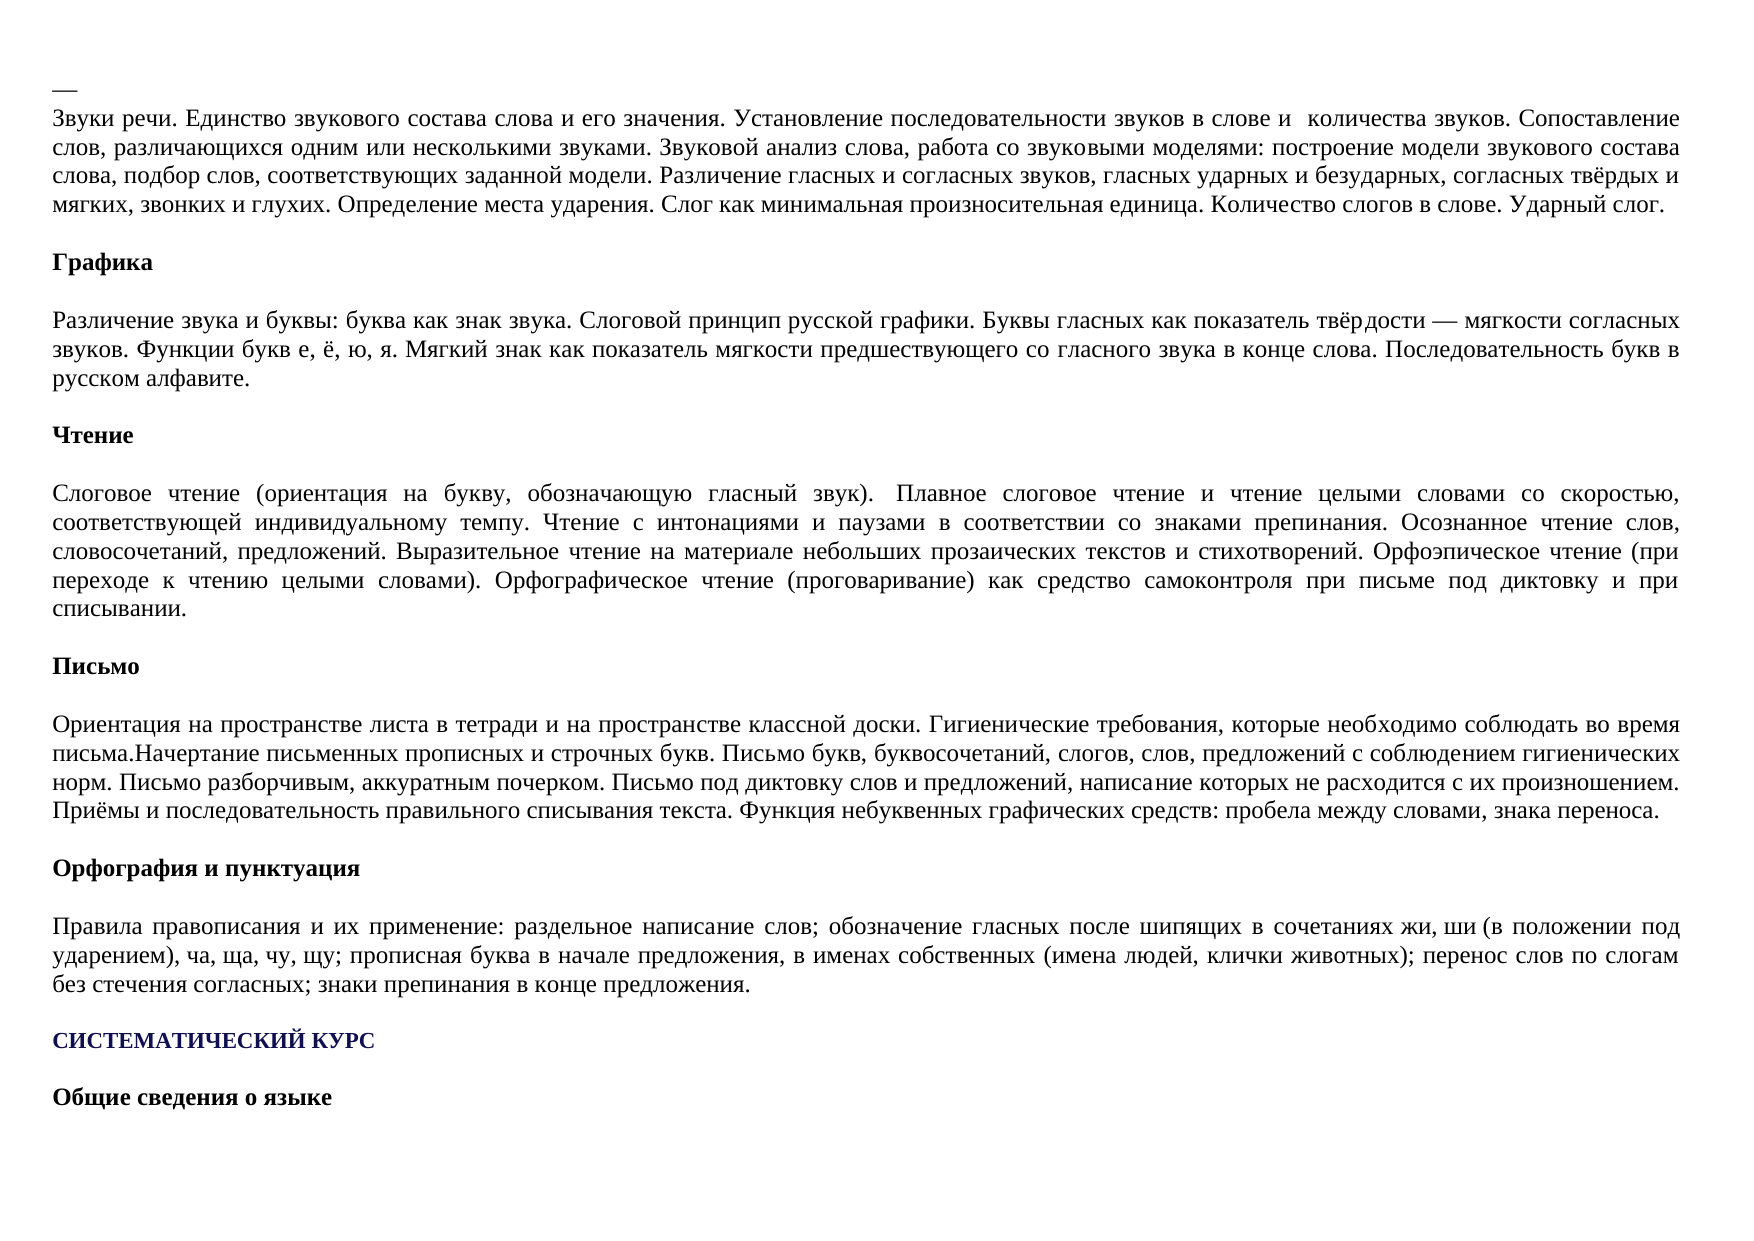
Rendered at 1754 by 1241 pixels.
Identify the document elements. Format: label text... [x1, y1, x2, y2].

text Правила правописания и их применение: раздельное написа­ние слов; обозначение гласных после шипящих в сочетаниях жи, ши (в положении под ударением), ча, ща, чу, щу; пропис­ная буква в начале предложения, в именах собственных (имена людей, клички животных); перенос слов по слогам без стечения согласных; знаки препинания в конце предложения. [52, 911, 1680, 998]
text Орфография и пунктуация [52, 853, 1680, 882]
text Различение звука и буквы: буква как знак звука. Слоговой принцип русской графики. Буквы гласных как показатель твёр­дости — мягкости согласных звуков. Функции букв е, ё, ю, я. Мягкий знак как показатель мягкости предшествующего со­ гласного звука в конце слова. Последовательность букв в русском алфавите. [52, 305, 1680, 391]
text Чтение [52, 421, 1680, 449]
text Ориентация на пространстве листа в тетради и на простран­стве классной доски. Гигиенические требования, которые необ­ходимо соблюдать во время письма.Начертание письменных прописных и строчных букв. Пись­мо букв, буквосочетаний, слогов, слов, предложений с соблюде­нием гигиенических норм. Письмо разборчивым, аккуратным почерком. Письмо под диктовку слов и предложений, написа­ние которых не расходится с их произношением. Приёмы и последовательность правильного списывания текста. Функция небуквенных графических средств: пробела между словами, знака переноса. [52, 709, 1680, 824]
text Общие сведения о языке [52, 1082, 1680, 1111]
text Графика [52, 247, 1680, 276]
text Письмо [52, 651, 1680, 680]
text Слоговое чтение (ориентация на букву, обозначающую глас­ный звук). Плавное слоговое чтение и чтение целыми словами со скоростью, соответствующей индивидуальному темпу. Чте­ние с интонациями и паузами в соответствии со знаками препи­нания. Осознанное чтение слов, словосочетаний, предложений. Выразительное чтение на материале небольших прозаических текстов и стихотворений. Орфоэпическое чтение (при переходе к чтению целыми слова­ми). Орфографическое чтение (проговаривание) как средство самоконтроля при письме под диктовку и при списывании. [52, 478, 1680, 622]
text Звуки речи. Единство звукового состава слова и его значения. Установление последовательности звуков в слове и количе­ства звуков. Сопоставление слов, различающихся одним или несколькими звуками. Звуковой анализ слова, работа со звуко­выми моделями: построение модели звукового состава слова, подбор слов, соответствующих заданной модели. Различение гласных и согласных звуков, гласных ударных и безударных, согласных твёрдых и мягких, звонких и глухих. Определение места ударения. Слог как минимальная произносительная единица. Количе­ство слогов в слове. Ударный слог. [52, 103, 1680, 218]
text СИСТЕМАТИЧЕСКИЙ КУРС [52, 1027, 1680, 1053]
